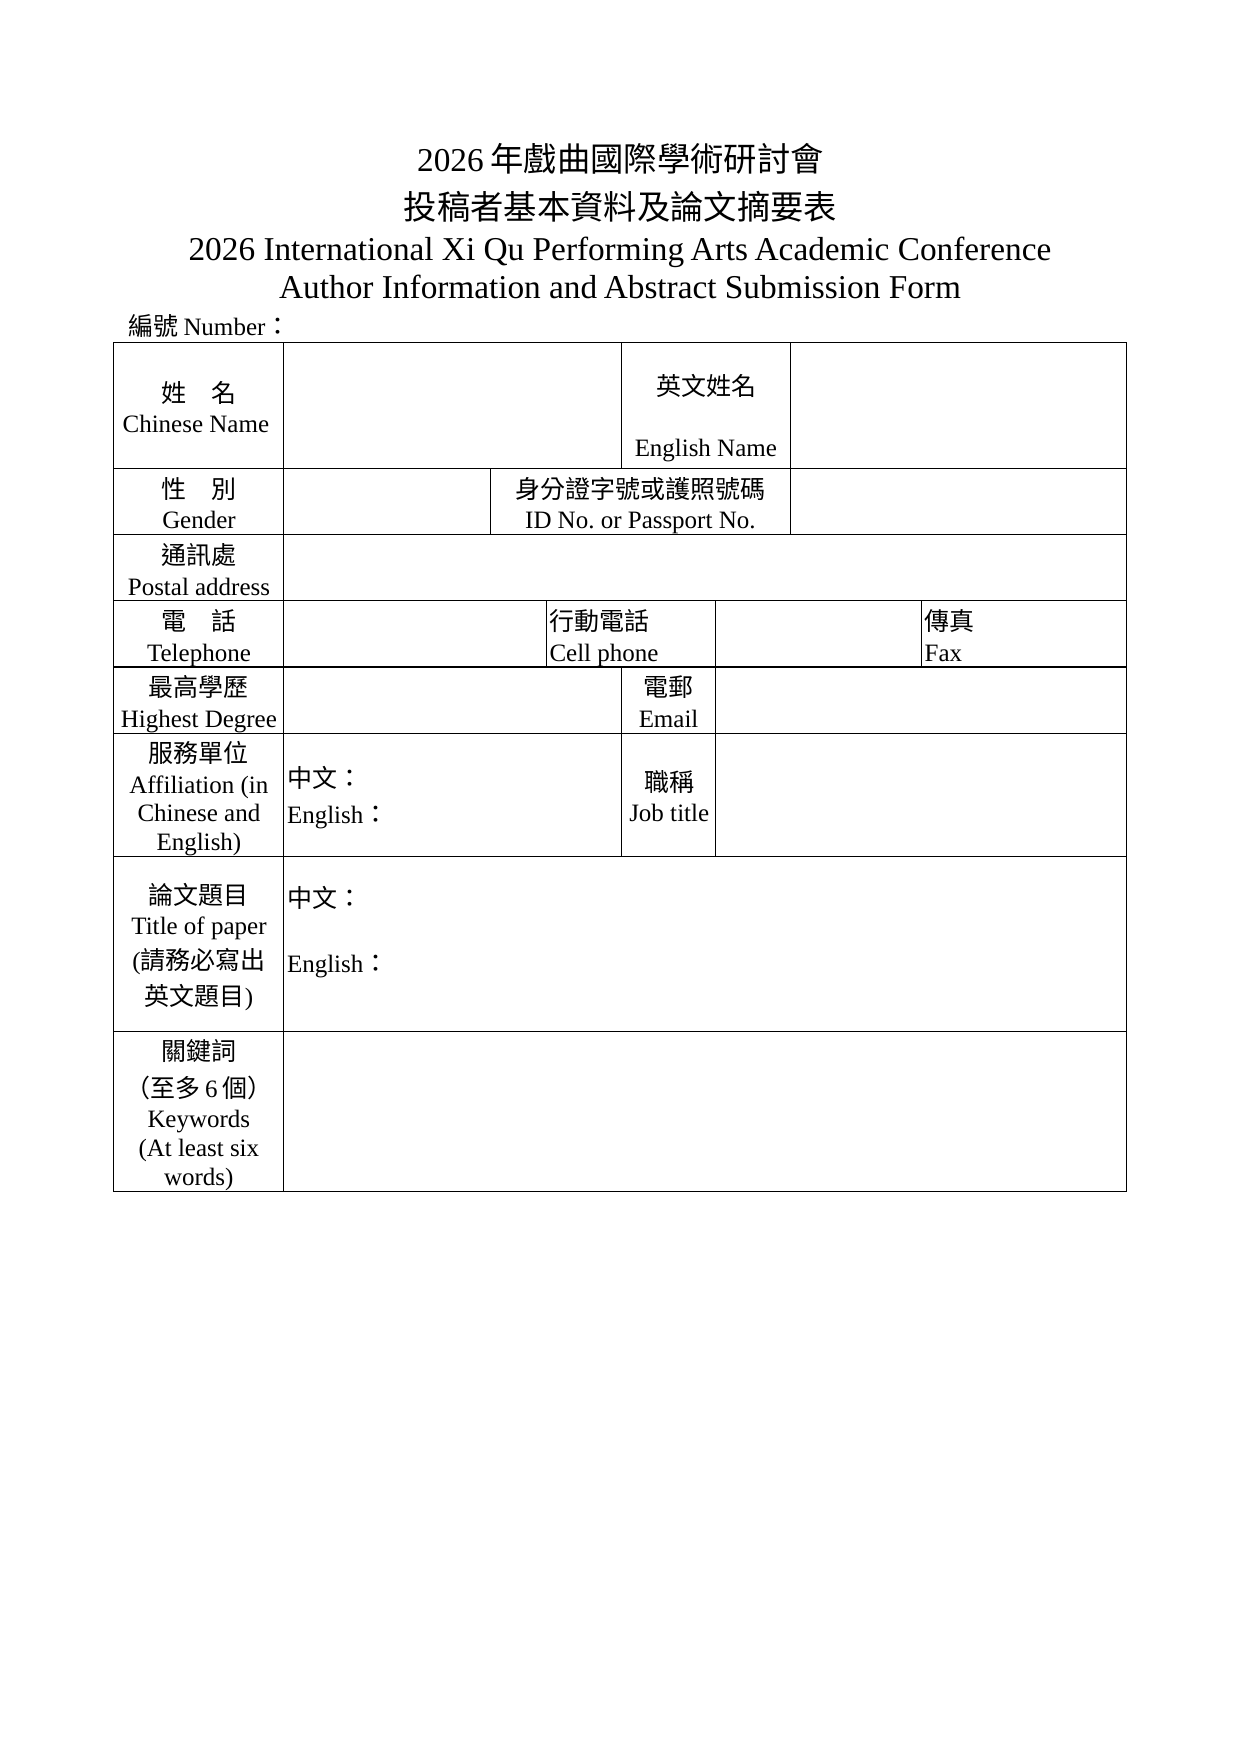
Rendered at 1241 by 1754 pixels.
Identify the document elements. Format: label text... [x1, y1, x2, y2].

table_cell [791, 469, 1126, 534]
table_header 英文姓名 English Name [622, 343, 790, 468]
text Author Information and Abstract Submission Form [187, 268, 1053, 306]
table_cell 關鍵詞 （至多6個） Keywords (At least six words) [114, 1032, 283, 1191]
table_cell 中文： English： [284, 857, 1126, 1031]
table_header 姓 名 Chinese Name [114, 343, 283, 468]
table_cell [284, 469, 490, 534]
table_cell 電郵Email [622, 668, 715, 732]
table_cell 性 別 Gender [114, 469, 283, 534]
text 編號Number： [128, 306, 1053, 342]
text 投稿者基本資料及論文摘要表 [187, 181, 1053, 229]
table_cell 職稱 Job title [622, 734, 715, 856]
table_cell 電 話 Telephone [114, 601, 283, 666]
table_cell 最高學歷 Highest Degree [114, 668, 283, 732]
table_cell [716, 734, 1126, 856]
table_cell 傳真 Fax [922, 601, 1126, 666]
table_cell 通訊處 Postal address [114, 535, 283, 600]
table_cell 行動電話 Cell phone [547, 601, 715, 666]
table_cell [716, 601, 921, 666]
table_cell 服務單位 Affiliation (in Chinese and English) [114, 734, 283, 856]
text 2026 International Xi Qu Performing Arts Academic Conference [187, 229, 1053, 268]
table_header [791, 343, 1126, 468]
text 2026年戲曲國際學術研討會 [187, 133, 1053, 181]
table_cell [284, 535, 1126, 600]
table_cell [284, 1032, 1126, 1191]
table_cell [284, 668, 621, 732]
table_cell 中文： English： [284, 734, 621, 856]
table_cell 身分證字號或護照號碼 ID No. or Passport No. [491, 469, 790, 534]
table_cell [716, 668, 1126, 732]
table_cell 論文題目 Title of paper (請務必寫出 英文題目) [114, 857, 283, 1031]
table_cell [284, 601, 546, 666]
table_header [284, 343, 621, 468]
